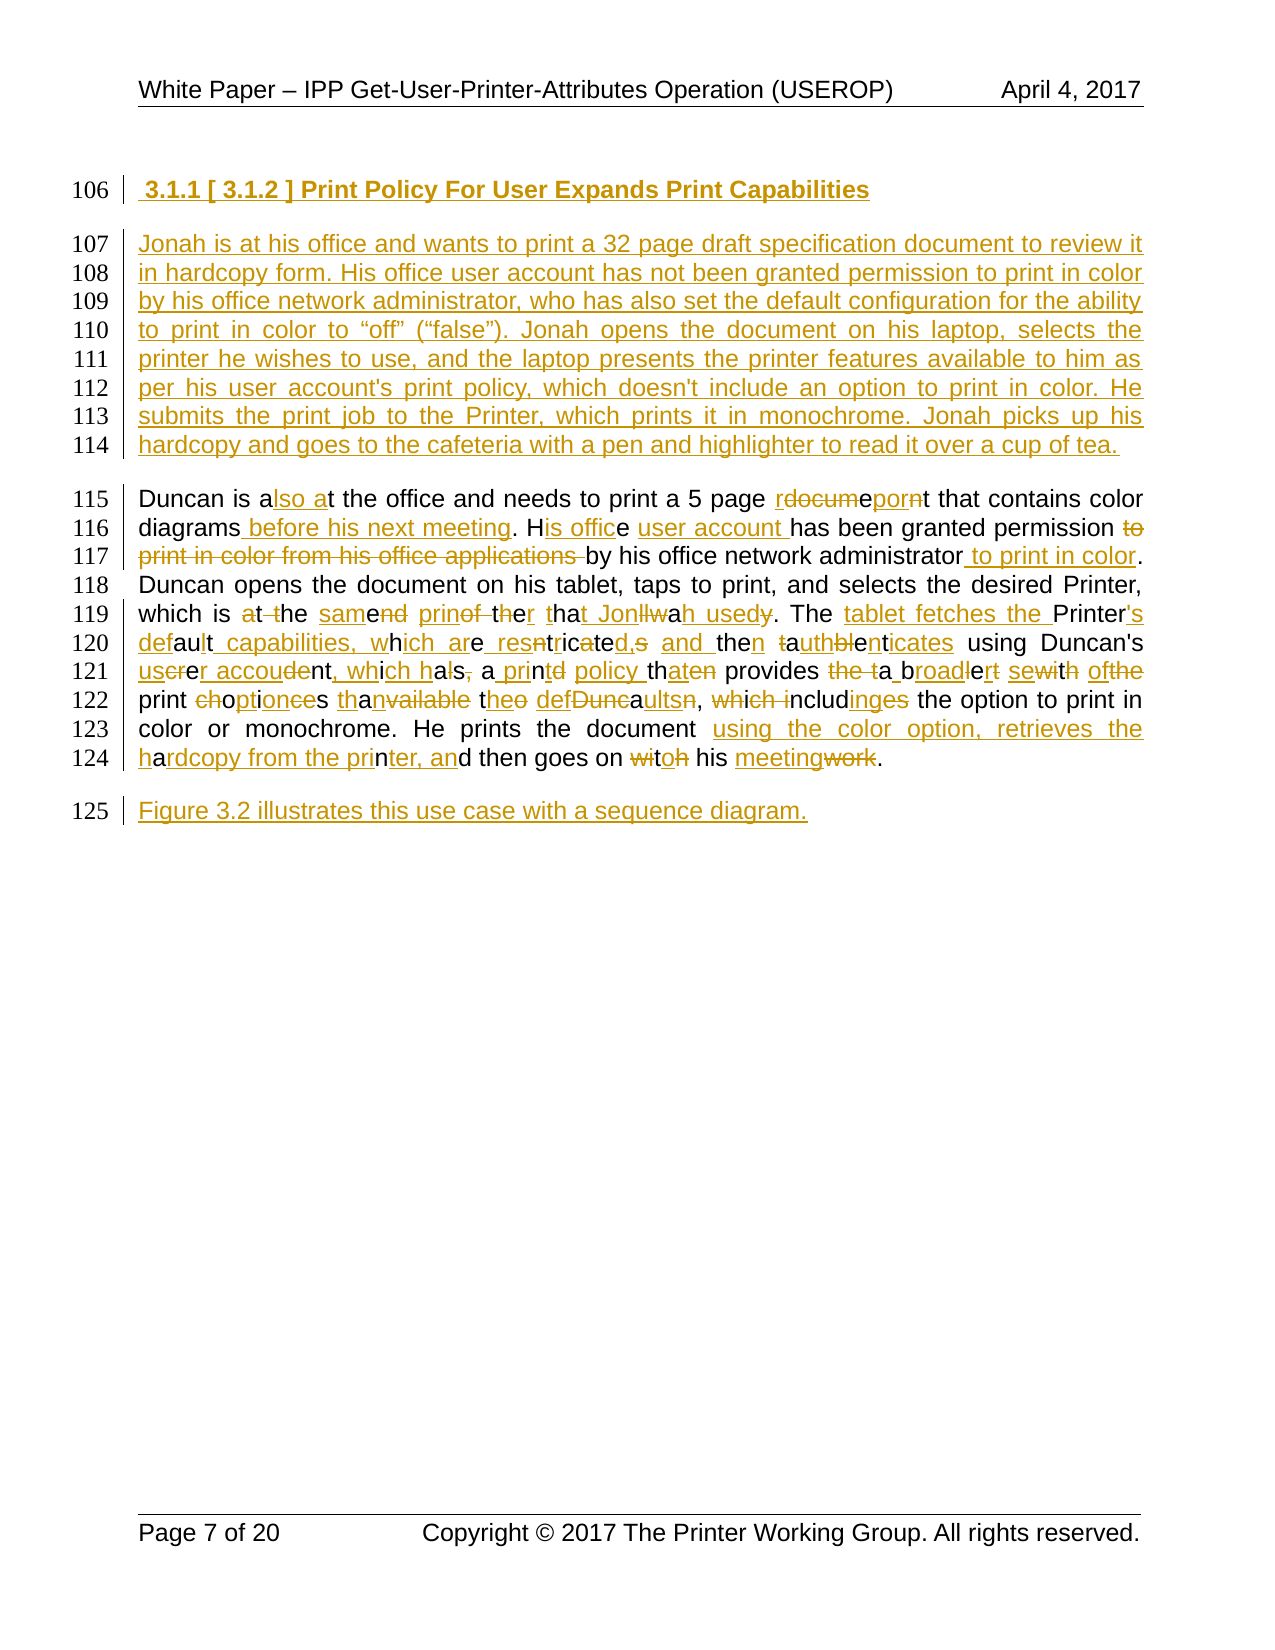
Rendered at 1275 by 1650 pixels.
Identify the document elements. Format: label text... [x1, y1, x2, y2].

text printer he wishes to use, and the laptop presents the printer features available to him as per his user account's print policy, which doesn't include an option to print in color. He [138, 341, 1144, 398]
text Duncan is also at the office and needs to print a 5 page report that contains color diagrams before his next meeting. His office user account has been granted permission by his office network administrator to print in color. Duncan opens the document on his tablet, taps to print, and selects the desired Printer, which is the same printer that Jonah used. The tablet fetches the Printer's default capabilities, which are restricted, and then authenticates using Duncan's user account, which has a print policy that provides a broader set of print options than the defaults, including the option to print in color or monochrome. He prints the document using the color option, retrieves the hardcopy from the printer, and then goes on to his meeting. [138, 484, 1144, 771]
text submits the print job to the Printer, which prints it in monochrome. Jonah picks up his [138, 399, 1144, 426]
subtitle Print Policy For User Expands Print Capabilities [138, 175, 1144, 204]
text in hardcopy form. His office user account has not been granted permission to print in color [138, 255, 1144, 283]
text Jonah is at his office and wants to print a 32 page draft specification document to review it [138, 229, 1144, 254]
text Figure 3.2 illustrates this use case with a sequence diagram. [138, 796, 1144, 825]
text hardcopy and goes to the cafeteria with a pen and highlighter to read it over a cup of tea. [138, 428, 1144, 459]
text by his office network administrator, who has also set the default configuration for the ability to print in color to “off” (“false”). Jonah opens the document on his laptop, selects the [138, 284, 1144, 340]
